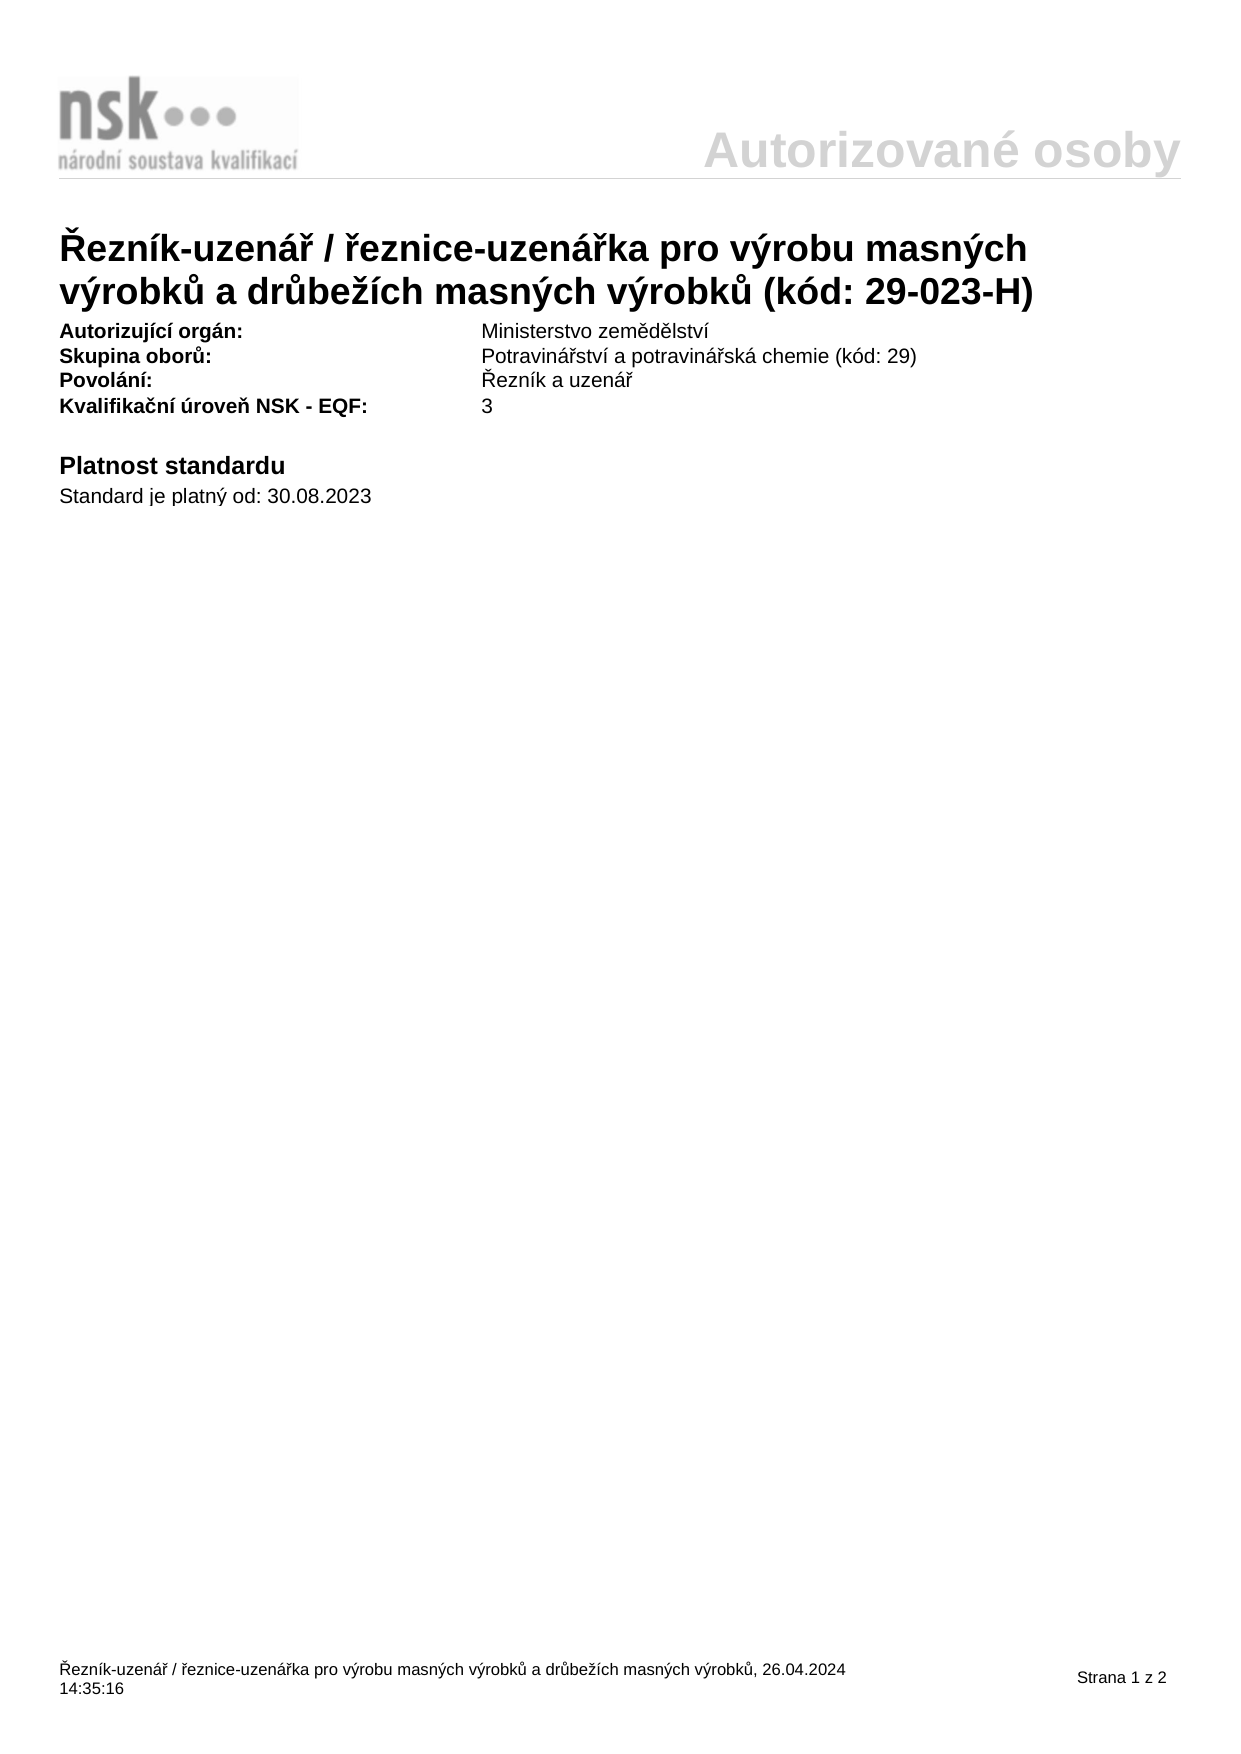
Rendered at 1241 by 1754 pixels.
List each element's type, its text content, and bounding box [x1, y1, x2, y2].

picture [57, 59, 619, 172]
table_cell [481, 1384, 617, 1659]
table_cell [618, 196, 626, 224]
table_cell [119, 172, 481, 178]
table_cell [860, 1384, 886, 1659]
table_cell [618, 506, 626, 806]
table_cell [626, 1384, 860, 1659]
table_cell [860, 418, 886, 447]
table_cell [119, 1384, 481, 1659]
table_cell [626, 1106, 860, 1383]
table_cell Řezník-uzenář / řeznice-uzenářka pro výrobu masných výrobků a drůbežích masných výrobků (kód: 29-023-H) [59, 224, 1181, 313]
table_header Autorizované osoby [626, 59, 1181, 178]
table_cell [886, 196, 1167, 224]
table_cell [1167, 418, 1181, 447]
table_cell [1167, 1660, 1181, 1696]
table_cell Standard je platný od: 30.08.2023 [59, 484, 1181, 506]
table_cell [626, 313, 860, 319]
table_cell [886, 418, 1167, 447]
table_cell Strana 1 z 2 [860, 1660, 1167, 1696]
table_cell [119, 806, 481, 1106]
table_cell Kvalifikační úroveň NSK - EQF: [59, 394, 481, 417]
table_cell [119, 1106, 481, 1383]
table_cell Řezník a uzenář [481, 368, 1181, 393]
table_cell [1167, 1106, 1181, 1383]
table_cell [618, 313, 626, 319]
table_cell [626, 196, 860, 224]
table_cell [481, 1106, 617, 1383]
table_cell Potravinářství a potravinářská chemie (kód: 29) [481, 344, 1181, 368]
table_cell [886, 313, 1167, 319]
table_cell 3 [481, 394, 1181, 417]
table_cell [626, 506, 860, 806]
table_cell [886, 1106, 1167, 1383]
table_cell [618, 806, 626, 1106]
table_cell [59, 506, 119, 806]
table_cell [626, 806, 860, 1106]
table_cell [481, 806, 617, 1106]
table_cell [1167, 1384, 1181, 1659]
table_cell Ministerstvo zemědělství [481, 319, 1181, 344]
table_cell [59, 196, 119, 224]
table_cell [886, 506, 1167, 806]
table_cell [618, 172, 626, 178]
table_cell [481, 313, 617, 319]
table_cell [59, 1384, 119, 1659]
table_cell [59, 806, 119, 1106]
table_cell [59, 418, 119, 447]
table_cell [481, 418, 617, 447]
table_cell [1167, 313, 1181, 319]
table_cell Platnost standardu [59, 448, 1181, 483]
table_cell [860, 506, 886, 806]
table_cell [481, 506, 617, 806]
table_cell [1167, 806, 1181, 1106]
table_cell Řezník-uzenář / řeznice-uzenářka pro výrobu masných výrobků a drůbežích masných výrobků, 26.04.2024 14:35:16 [59, 1660, 860, 1696]
table_cell [59, 179, 1181, 196]
table_cell [59, 313, 119, 319]
table_cell [1167, 506, 1181, 806]
table_cell [618, 1106, 626, 1383]
table_cell [481, 196, 617, 224]
table_cell [626, 418, 860, 447]
table_cell Autorizující orgán: [59, 319, 481, 343]
table_cell [860, 1106, 886, 1383]
table_cell Povolání: [59, 368, 481, 392]
table_cell [119, 418, 481, 447]
table_cell [860, 196, 886, 224]
table_cell [618, 1384, 626, 1659]
table_cell [481, 172, 617, 178]
table_header [619, 59, 626, 172]
table_cell [618, 418, 626, 447]
table_cell [59, 172, 119, 178]
table_cell [860, 313, 886, 319]
table_cell [59, 1106, 119, 1383]
table_cell [119, 506, 481, 806]
table_cell [886, 806, 1167, 1106]
table_cell [860, 806, 886, 1106]
table_cell [119, 313, 481, 319]
table_cell Skupina oborů: [59, 344, 481, 368]
table_cell [1167, 196, 1181, 224]
table_cell [886, 1384, 1167, 1659]
table_cell [119, 196, 481, 224]
